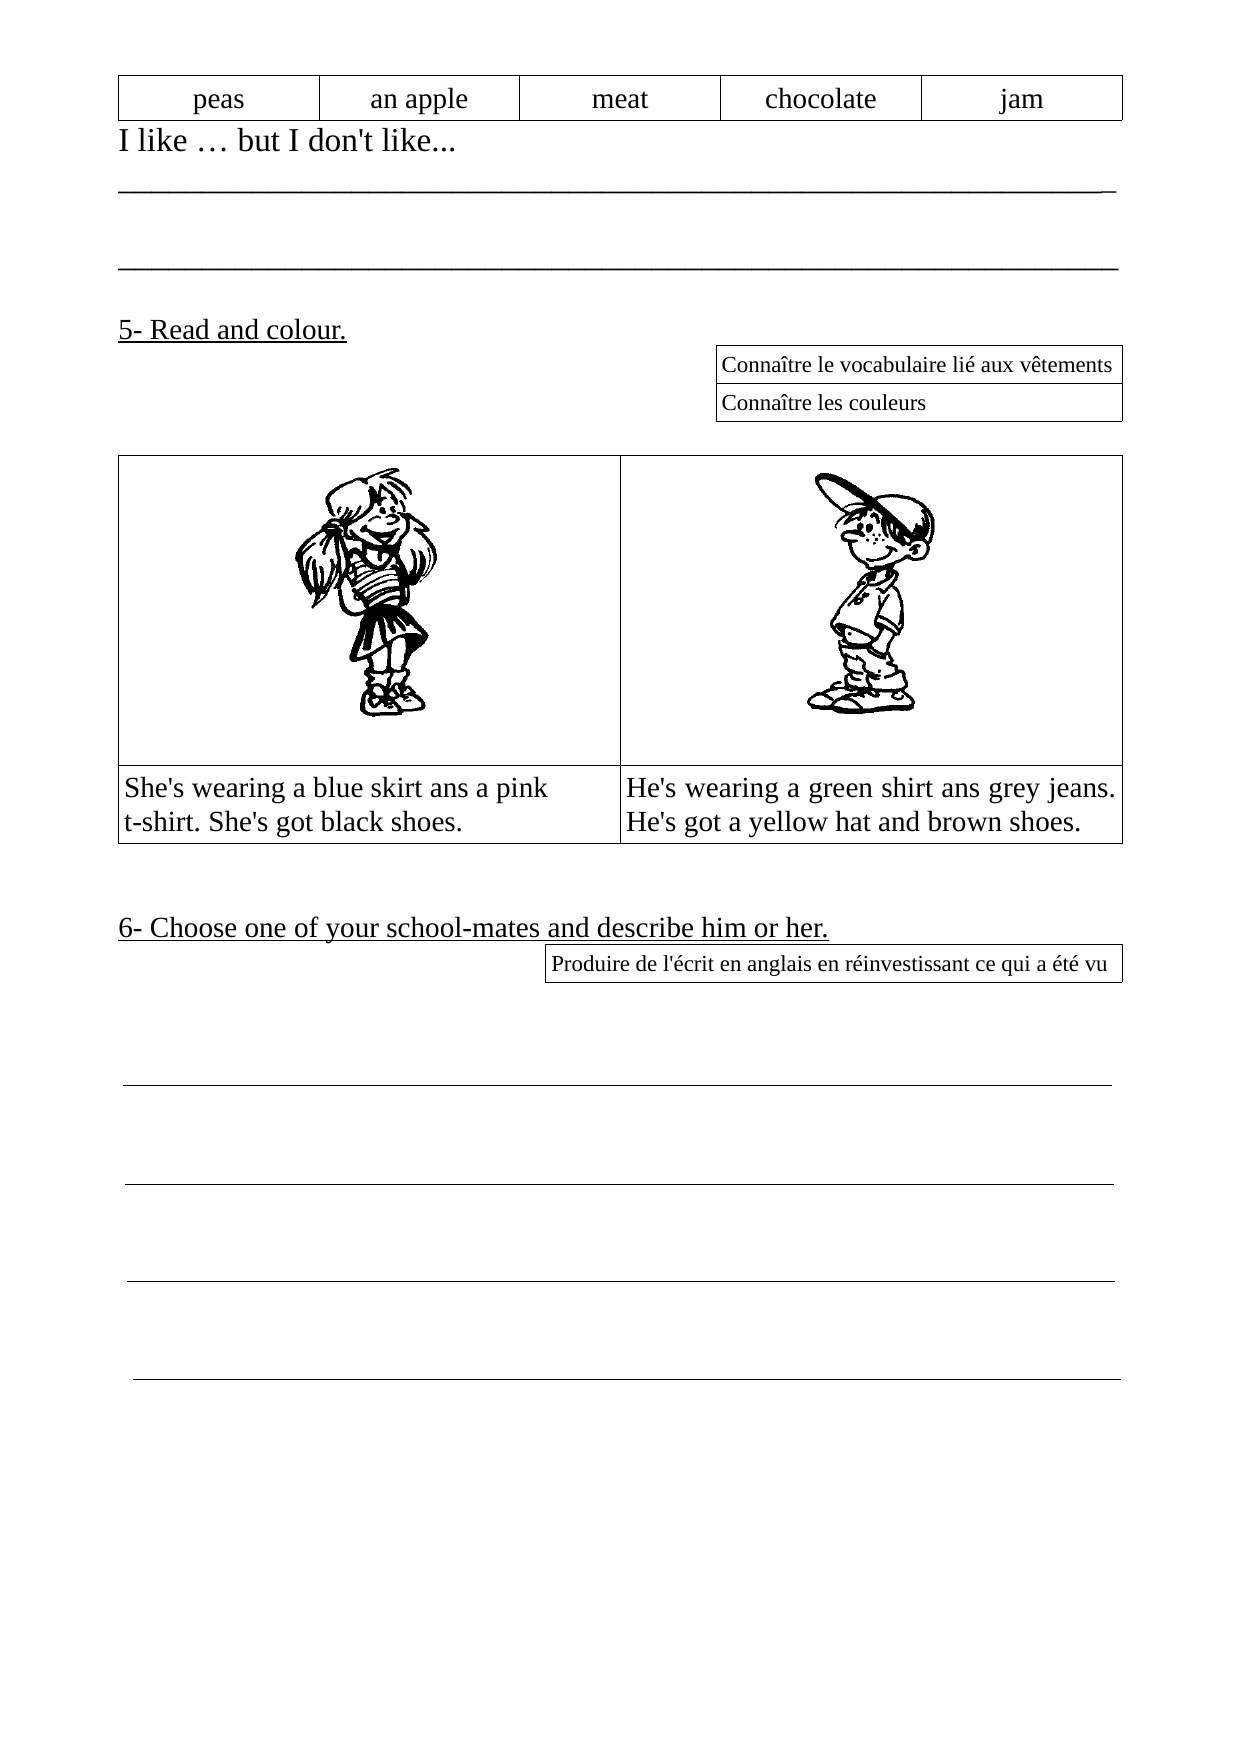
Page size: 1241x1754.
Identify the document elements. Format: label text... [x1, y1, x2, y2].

text ____________________________________________________________ [118, 158, 1122, 197]
text 6- Choose one of your school-mates and describe him or her. [118, 911, 1122, 944]
table_cell an apple [320, 76, 519, 120]
table_header Produire de l'écrit en anglais en réinvestissant ce qui a été vu [546, 945, 1122, 982]
table_cell jam [922, 76, 1122, 120]
table_cell He's wearing a green shirt ans grey jeans. He's got a yellow hat and brown shoes. [621, 766, 1122, 843]
text 5- Read and colour. [118, 312, 1122, 345]
table_cell chocolate [721, 76, 921, 120]
text I like … but I don't like... [118, 121, 1122, 158]
table_header [621, 456, 1122, 765]
text ____________________________________________________________ [118, 235, 1122, 273]
table_cell She's wearing a blue skirt ans a pink t-shirt. She's got black shoes. [119, 766, 620, 843]
table_header Connaître le vocabulaire lié aux vêtements [717, 346, 1122, 383]
table_cell Connaître les couleurs [717, 384, 1122, 421]
picture [795, 460, 947, 723]
table_cell meat [520, 76, 720, 120]
table_cell peas [119, 76, 319, 120]
table_header [119, 456, 620, 765]
picture [290, 460, 448, 726]
